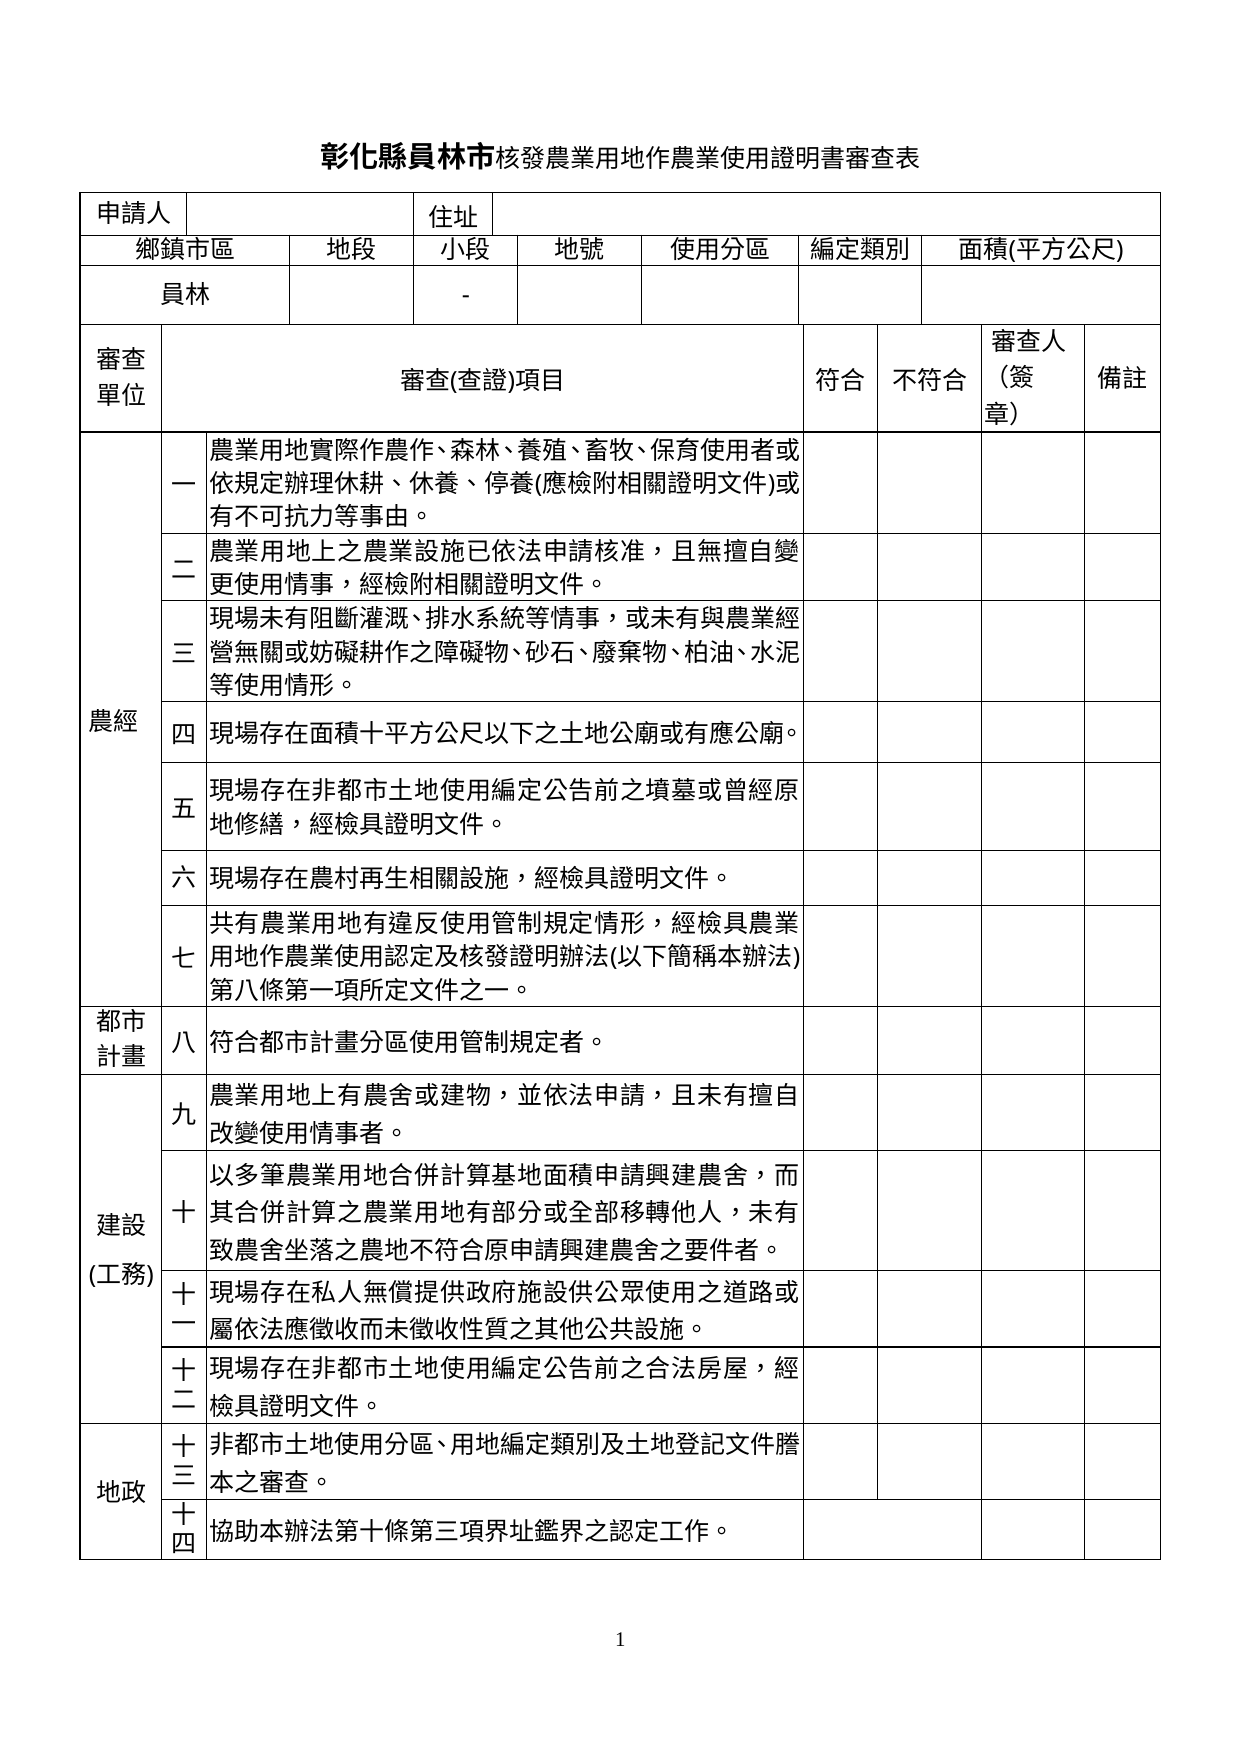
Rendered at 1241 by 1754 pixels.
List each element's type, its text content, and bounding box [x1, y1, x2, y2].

table_cell 現場存在農村再生相關設施，經檢具證明文件。 [207, 851, 803, 905]
table_cell [804, 702, 877, 762]
table_cell 一 [162, 433, 206, 532]
table_cell 農業用地上之農業設施已依法申請核准，且無擅自變更使用情事，經檢附相關證明文件。 [207, 534, 803, 600]
table_cell 審查人 （簽章） [982, 325, 1084, 431]
table_cell [878, 534, 981, 600]
table_cell [1085, 763, 1160, 849]
table_cell [1085, 1151, 1160, 1270]
table_cell 地號 [518, 236, 641, 265]
table_cell [1085, 1075, 1160, 1149]
table_cell [982, 1271, 1084, 1346]
table_cell [804, 1151, 877, 1270]
table_cell [804, 1348, 877, 1422]
table_cell [878, 906, 981, 1006]
table_cell 建設 (工務) [81, 1075, 161, 1422]
table_header 住址 [414, 193, 492, 234]
table_cell 符合 [804, 325, 877, 431]
table_cell [878, 1271, 981, 1346]
table_cell 七 [162, 906, 206, 1006]
table_cell [804, 433, 877, 532]
table_cell 四 [162, 702, 206, 762]
table_cell [804, 1424, 877, 1499]
table_header [187, 193, 413, 234]
table_cell [982, 601, 1084, 701]
table_cell 編定類別 [799, 236, 921, 265]
table_cell 十三 [162, 1424, 206, 1499]
table_cell [1085, 1007, 1160, 1073]
table_cell 十 [162, 1151, 206, 1270]
table_cell [982, 763, 1084, 849]
table_cell 審查(查證)項目 [162, 325, 803, 431]
table_cell [804, 601, 877, 701]
table_cell 二 [162, 534, 206, 600]
table_cell [982, 1007, 1084, 1073]
table_header [493, 193, 1160, 234]
table_cell 符合都市計畫分區使用管制規定者。 [207, 1007, 803, 1073]
table_cell 備註 [1085, 325, 1160, 431]
table_cell 十一 [162, 1271, 206, 1346]
table_cell [982, 1075, 1084, 1149]
table_cell [1085, 851, 1160, 905]
table_cell [290, 266, 413, 324]
table_cell [642, 266, 798, 324]
table_cell 都市 計畫 [81, 1007, 161, 1073]
table_cell 現場存在非都市土地使用編定公告前之墳墓或曾經原地修繕，經檢具證明文件。 [207, 763, 803, 849]
table_cell [1085, 534, 1160, 600]
table_cell [804, 763, 877, 849]
table_cell 農經 [81, 433, 161, 1006]
table_cell [878, 702, 981, 762]
table_cell 九 [162, 1075, 206, 1149]
table_cell [982, 1348, 1084, 1422]
table_cell [878, 851, 981, 905]
table_cell [804, 1500, 981, 1558]
table_cell [982, 433, 1084, 532]
table_cell 現場存在私人無償提供政府施設供公眾使用之道路或屬依法應徵收而未徵收性質之其他公共設施。 [207, 1271, 803, 1346]
table_cell 現場存在面積十平方公尺以下之土地公廟或有應公廟。 [207, 702, 803, 762]
table_cell 共有農業用地有違反使用管制規定情形，經檢具農業用地作農業使用認定及核發證明辦法(以下簡稱本辦法)第八條第一項所定文件之一。 [207, 906, 803, 1006]
table_cell [878, 1424, 981, 1499]
table_cell [799, 266, 921, 324]
table_cell [982, 1424, 1084, 1499]
table_cell [982, 534, 1084, 600]
table_cell [804, 906, 877, 1006]
table_cell 地段 [290, 236, 413, 265]
table_cell [982, 1151, 1084, 1270]
table_cell 協助本辦法第十條第三項界址鑑界之認定工作。 [207, 1500, 803, 1558]
table_cell [1085, 601, 1160, 701]
table_cell [922, 266, 1160, 324]
table_cell [878, 1348, 981, 1422]
table_cell [982, 851, 1084, 905]
table_cell 八 [162, 1007, 206, 1073]
table_cell 地政 [81, 1424, 161, 1558]
table_cell 現場存在非都市土地使用編定公告前之合法房屋，經檢具證明文件。 [207, 1348, 803, 1422]
table_cell [1085, 702, 1160, 762]
table_cell 審查 單位 [81, 325, 161, 431]
table_cell 現場未有阻斷灌溉、排水系統等情事，或未有與農業經營無關或妨礙耕作之障礙物、砂石、廢棄物、柏油、水泥等使用情形。 [207, 601, 803, 701]
table_cell [804, 534, 877, 600]
table_header 申請人 [81, 193, 186, 234]
table_cell 員林 [81, 266, 289, 324]
table_cell 十二 [162, 1348, 206, 1422]
table_cell [982, 1500, 1084, 1558]
table_cell [878, 433, 981, 532]
table_cell 使用分區 [642, 236, 798, 265]
table_cell 農業用地上有農舍或建物，並依法申請，且未有擅自改變使用情事者。 [207, 1075, 803, 1149]
table_cell [518, 266, 641, 324]
table_cell [1085, 433, 1160, 532]
table_cell 十四 [162, 1500, 206, 1558]
table_cell [1085, 1271, 1160, 1346]
table_cell [1085, 906, 1160, 1006]
table_cell [878, 601, 981, 701]
table_cell 非都市土地使用分區、用地編定類別及土地登記文件謄本之審查。 [207, 1424, 803, 1499]
table_cell [804, 1075, 877, 1149]
table_cell [804, 1271, 877, 1346]
table_cell 六 [162, 851, 206, 905]
table_cell [1085, 1348, 1160, 1422]
table_cell [1085, 1500, 1160, 1558]
table_cell 鄉鎮市區 [81, 236, 289, 265]
table_cell 不符合 [878, 325, 981, 431]
table_cell [878, 1007, 981, 1073]
table_cell - [414, 266, 517, 324]
table_cell 三 [162, 601, 206, 701]
table_cell [1085, 1424, 1160, 1499]
table_cell [804, 1007, 877, 1073]
table_cell 五 [162, 763, 206, 849]
table_cell [804, 851, 877, 905]
table_cell 小段 [414, 236, 517, 265]
text 彰化縣員林市核發農業用地作農業使用證明書審查表 [124, 117, 1116, 192]
table_cell [878, 1151, 981, 1270]
table_cell [878, 763, 981, 849]
table_cell [878, 1075, 981, 1149]
table_cell [982, 906, 1084, 1006]
table_cell 面積(平方公尺) [922, 236, 1160, 265]
table_cell [982, 702, 1084, 762]
table_cell 農業用地實際作農作、森林、養殖、畜牧、保育使用者或依規定辦理休耕、休養、停養(應檢附相關證明文件)或有不可抗力等事由。 [207, 433, 803, 532]
table_cell 以多筆農業用地合併計算基地面積申請興建農舍，而其合併計算之農業用地有部分或全部移轉他人，未有致農舍坐落之農地不符合原申請興建農舍之要件者。 [207, 1151, 803, 1270]
